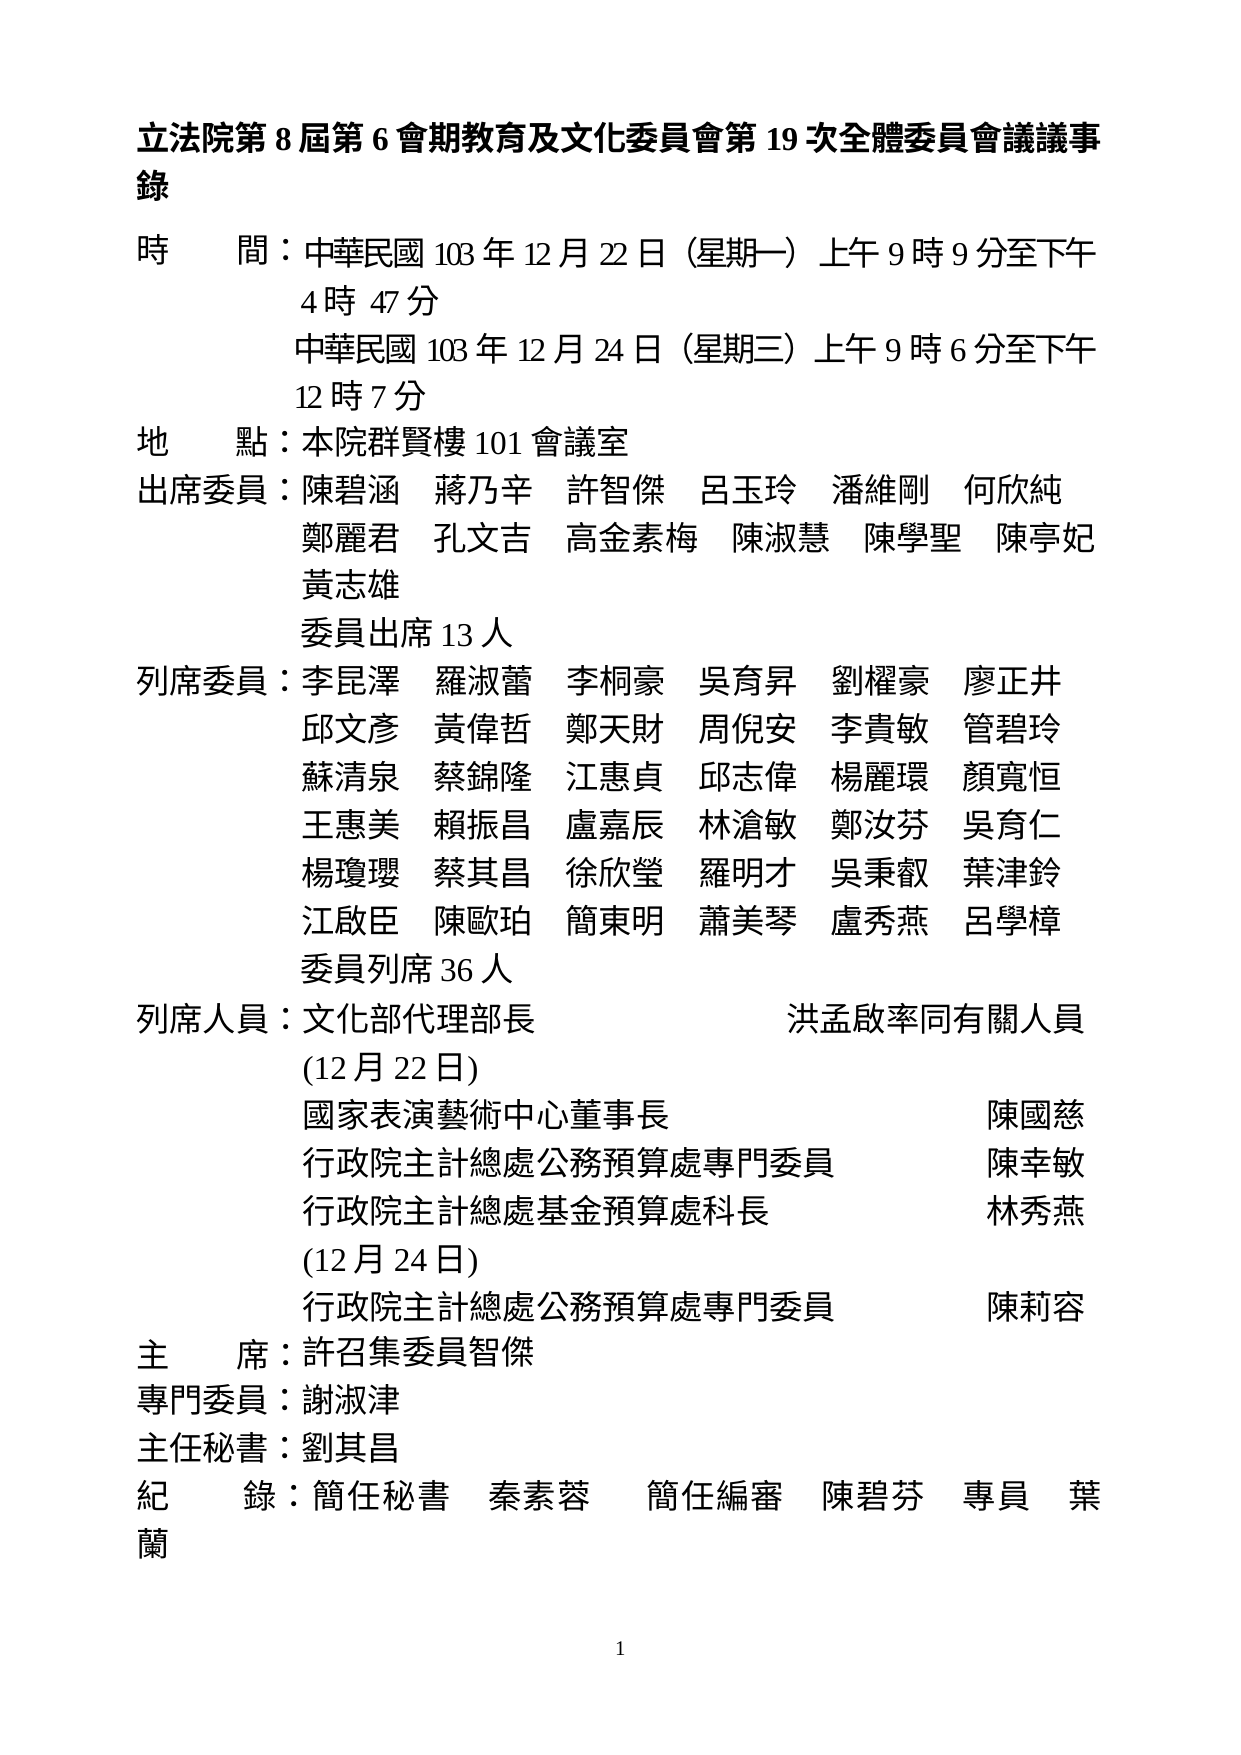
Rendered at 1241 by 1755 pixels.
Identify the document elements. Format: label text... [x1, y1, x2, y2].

text (12月22日) [136, 1041, 1102, 1089]
text (12月24日) [136, 1233, 1102, 1281]
text 行政院主計總處公務預算處專門委員 陳幸敏 [136, 1137, 1102, 1185]
text 王惠美 賴振昌 盧嘉辰 林滄敏 鄭汝芬 吳育仁 [301, 802, 1102, 850]
text 專門委員：謝淑津 [136, 1377, 1102, 1425]
text 楊瓊瓔 蔡其昌 徐欣瑩 羅明才 吳秉叡 葉津鈴 [301, 850, 1102, 898]
text 地 點：本院群賢樓101會議室 [136, 418, 1102, 466]
text 國家表演藝術中心董事長 陳國慈 [136, 1089, 1102, 1137]
text 黃志雄 [301, 562, 1102, 610]
text 鄭麗君 孔文吉 高金素梅 陳淑慧 陳學聖 陳亭妃 [301, 514, 1102, 562]
text 列席人員：文化部代理部長 洪孟啟率同有關人員 [136, 993, 1102, 1041]
text 主 席：許召集委員智傑 [136, 1329, 1102, 1377]
text 蘇清泉 蔡錦隆 江惠貞 邱志偉 楊麗環 顏寬恒 [301, 754, 1102, 802]
text 行政院主計總處公務預算處專門委員 陳莉容 [136, 1281, 1102, 1329]
text 中華民國103年12月24日（星期三）上午9時6分至下午12時7分 [293, 323, 1102, 418]
text 主任秘書：劉其昌 [136, 1425, 1102, 1473]
text 列席委員：李昆澤 羅淑蕾 李桐豪 吳育昇 劉櫂豪 廖正井 [136, 658, 1102, 706]
text 行政院主計總處基金預算處科長 林秀燕 [136, 1185, 1102, 1233]
text 委員列席36人 [301, 946, 1102, 993]
text 邱文彥 黃偉哲 鄭天財 周倪安 李貴敏 管碧玲 [301, 706, 1102, 754]
text 出席委員：陳碧涵 蔣乃辛 許智傑 呂玉玲 潘維剛 何欣純 [136, 466, 1102, 514]
text 立法院第8屆第6會期教育及文化委員會第19次全體委員會議議事錄 [136, 112, 1102, 208]
text 委員出席13人 [301, 610, 1102, 658]
text 江啟臣 陳歐珀 簡東明 蕭美琴 盧秀燕 呂學樟 [301, 898, 1102, 946]
text 時 間：中華民國103年12月22日（星期一）上午9時9分至下午4時 47分 [136, 227, 1102, 323]
text 紀 錄：簡任秘書 秦素蓉 簡任編審 陳碧芬 專員 葉 蘭 [136, 1473, 1102, 1568]
